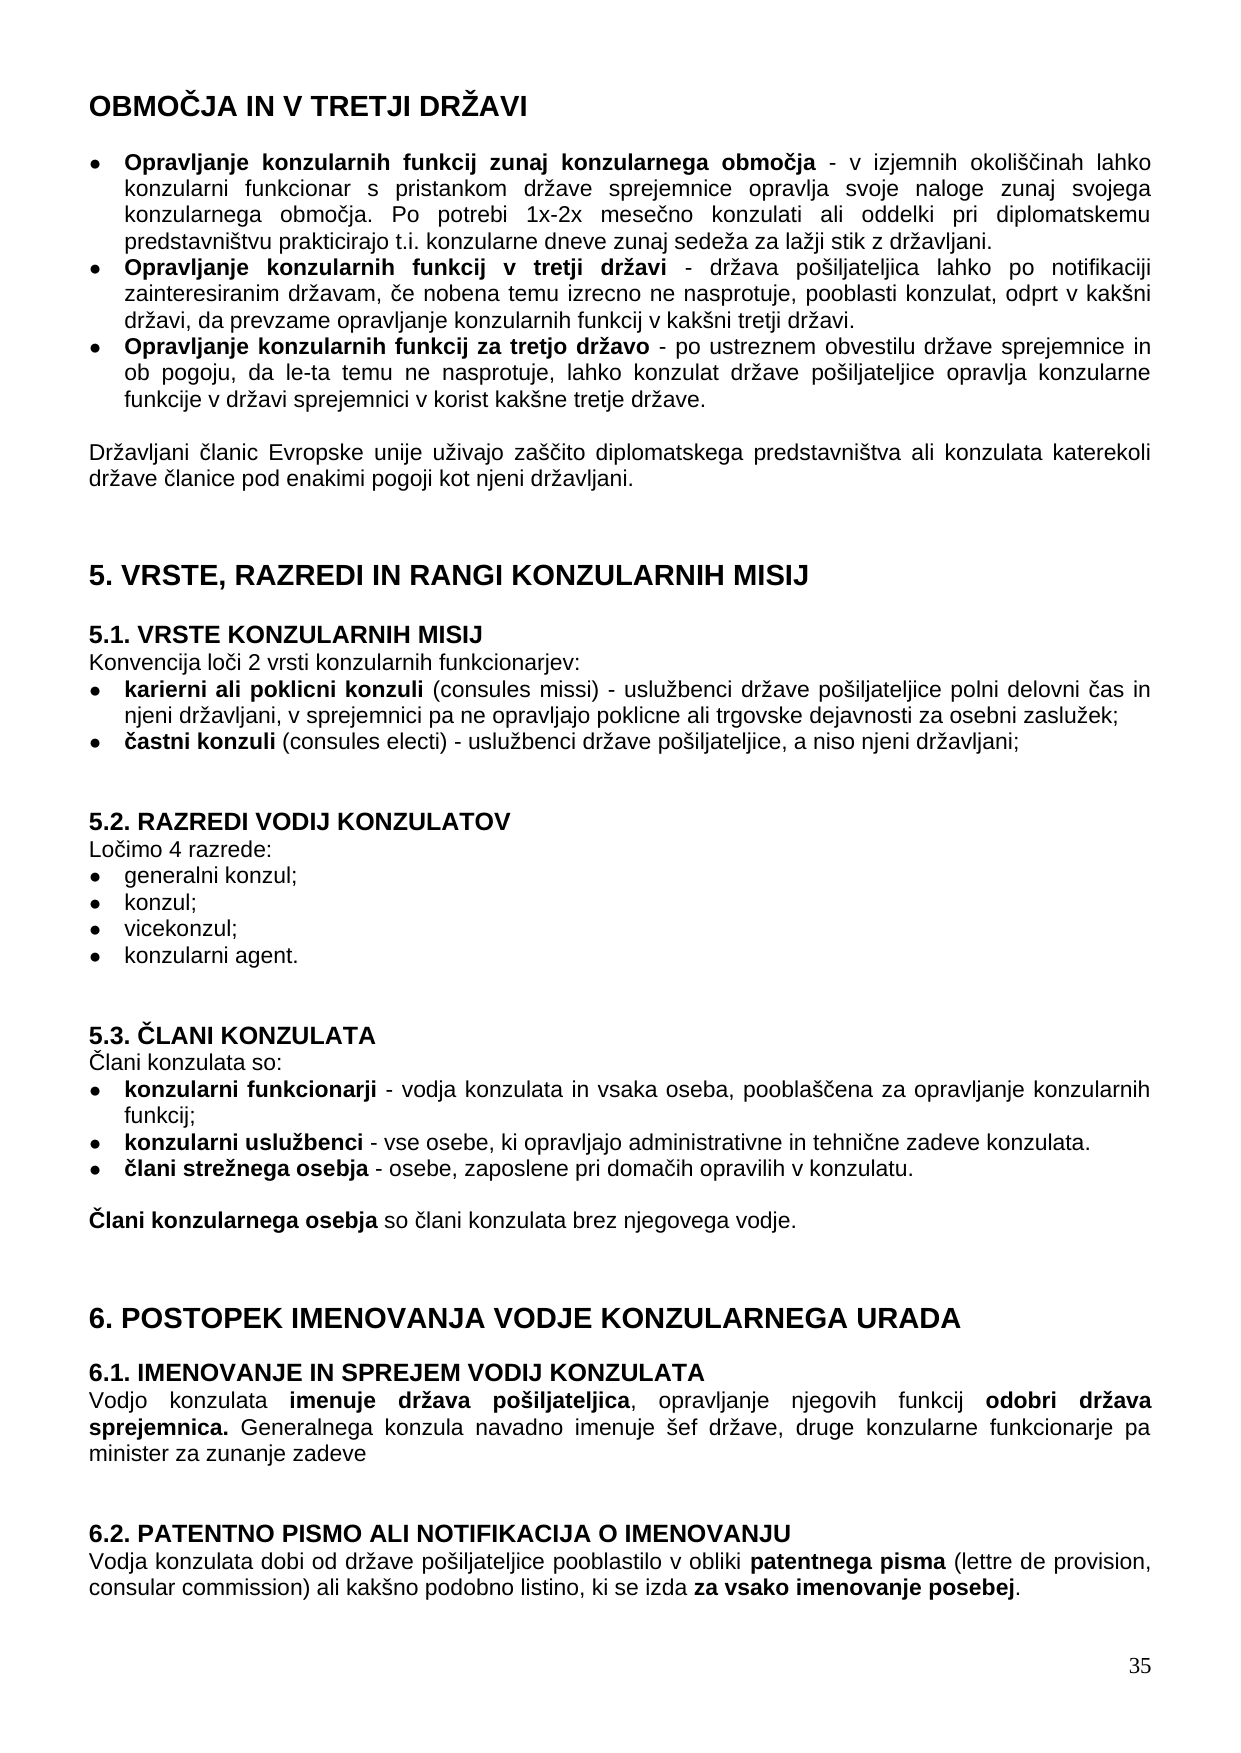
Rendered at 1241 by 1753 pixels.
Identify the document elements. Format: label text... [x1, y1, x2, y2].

text Vodja konzulata dobi od države pošiljateljice pooblastilo v obliki patentnega pisma (lettre de provision, consular commission) ali kakšno podobno listino, ki se izda za vsako imenovanje posebej. [89, 1548, 1152, 1600]
list konzularni funkcionarji - vodja konzulata in vsaka oseba, pooblaščena za opravljanje konzularnih funkcij; [89, 1076, 1152, 1128]
list generalni konzul; [89, 862, 1152, 889]
list Opravljanje konzularnih funkcij zunaj konzularnega območja - v izjemnih okoliščinah lahko konzularni funkcionar s pristankom države sprejemnice opravlja svoje naloge zunaj svojega konzularnega območja. Po potrebi 1x-2x mesečno konzulati ali oddelki pri diplomatskemu predstavništvu prakticirajo t.i. konzularne dneve zunaj sedeža za lažji stik z državljani. [89, 148, 1152, 254]
text OBMOČJA IN V TRETJI DRŽAVI [89, 89, 1152, 122]
text 5. VRSTE, RAZREDI IN RANGI KONZULARNIH MISIJ [89, 558, 1152, 592]
list vicekonzul; [89, 915, 1152, 942]
list karierni ali poklicni konzuli (consules missi) - uslužbenci države pošiljateljice polni delovni čas in njeni državljani, v sprejemnici pa ne opravljajo poklicne ali trgovske dejavnosti za osebni zaslužek; [89, 676, 1152, 728]
text Ločimo 4 razrede: [89, 836, 1152, 862]
text Državljani članic Evropske unije uživajo zaščito diplomatskega predstavništva ali konzulata katerekoli države članice pod enakimi pogoji kot njeni državljani. [89, 438, 1152, 491]
list častni konzuli (consules electi) - uslužbenci države pošiljateljice, a niso njeni državljani; [89, 728, 1152, 755]
list Opravljanje konzularnih funkcij za tretjo državo - po ustreznem obvestilu države sprejemnice in ob pogoju, da le-ta temu ne nasprotuje, lahko konzulat države pošiljateljice opravlja konzularne funkcije v državi sprejemnici v korist kakšne tretje države. [89, 333, 1152, 412]
list Opravljanje konzularnih funkcij v tretji državi - država pošiljateljica lahko po notifikaciji zainteresiranim državam, če nobena temu izrecno ne nasprotuje, pooblasti konzulat, odprt v kakšni državi, da prevzame opravljanje konzularnih funkcij v kakšni tretji državi. [89, 254, 1152, 333]
text 6.2. PATENTNO PISMO ALI NOTIFIKACIJA O IMENOVANJU [89, 1519, 1152, 1548]
list konzul; [89, 889, 1152, 915]
text Člani konzularnega osebja so člani konzulata brez njegovega vodje. [89, 1207, 1152, 1234]
list člani strežnega osebja - osebe, zaposlene pri domačih opravilih v konzulatu. [89, 1155, 1152, 1181]
text 5.1. VRSTE KONZULARNIH MISIJ [89, 621, 1152, 649]
text 6.1. IMENOVANJE IN SPREJEM VODIJ KONZULATA [89, 1358, 1152, 1387]
list konzularni agent. [89, 942, 1152, 968]
text 6. POSTOPEK IMENOVANJA VODJE KONZULARNEGA URADA [89, 1301, 1152, 1334]
text 5.3. ČLANI KONZULATA [89, 1021, 1152, 1049]
text Konvencija loči 2 vrsti konzularnih funkcionarjev: [89, 649, 1152, 676]
text Člani konzulata so: [89, 1049, 1152, 1076]
text 5.2. RAZREDI VODIJ KONZULATOV [89, 807, 1152, 836]
list konzularni uslužbenci - vse osebe, ki opravljajo administrativne in tehnične zadeve konzulata. [89, 1128, 1152, 1155]
text Vodjo konzulata imenuje država pošiljateljica, opravljanje njegovih funkcij odobri država sprejemnica. Generalnega konzula navadno imenuje šef države, druge konzularne funkcionarje pa minister za zunanje zadeve [89, 1387, 1152, 1466]
